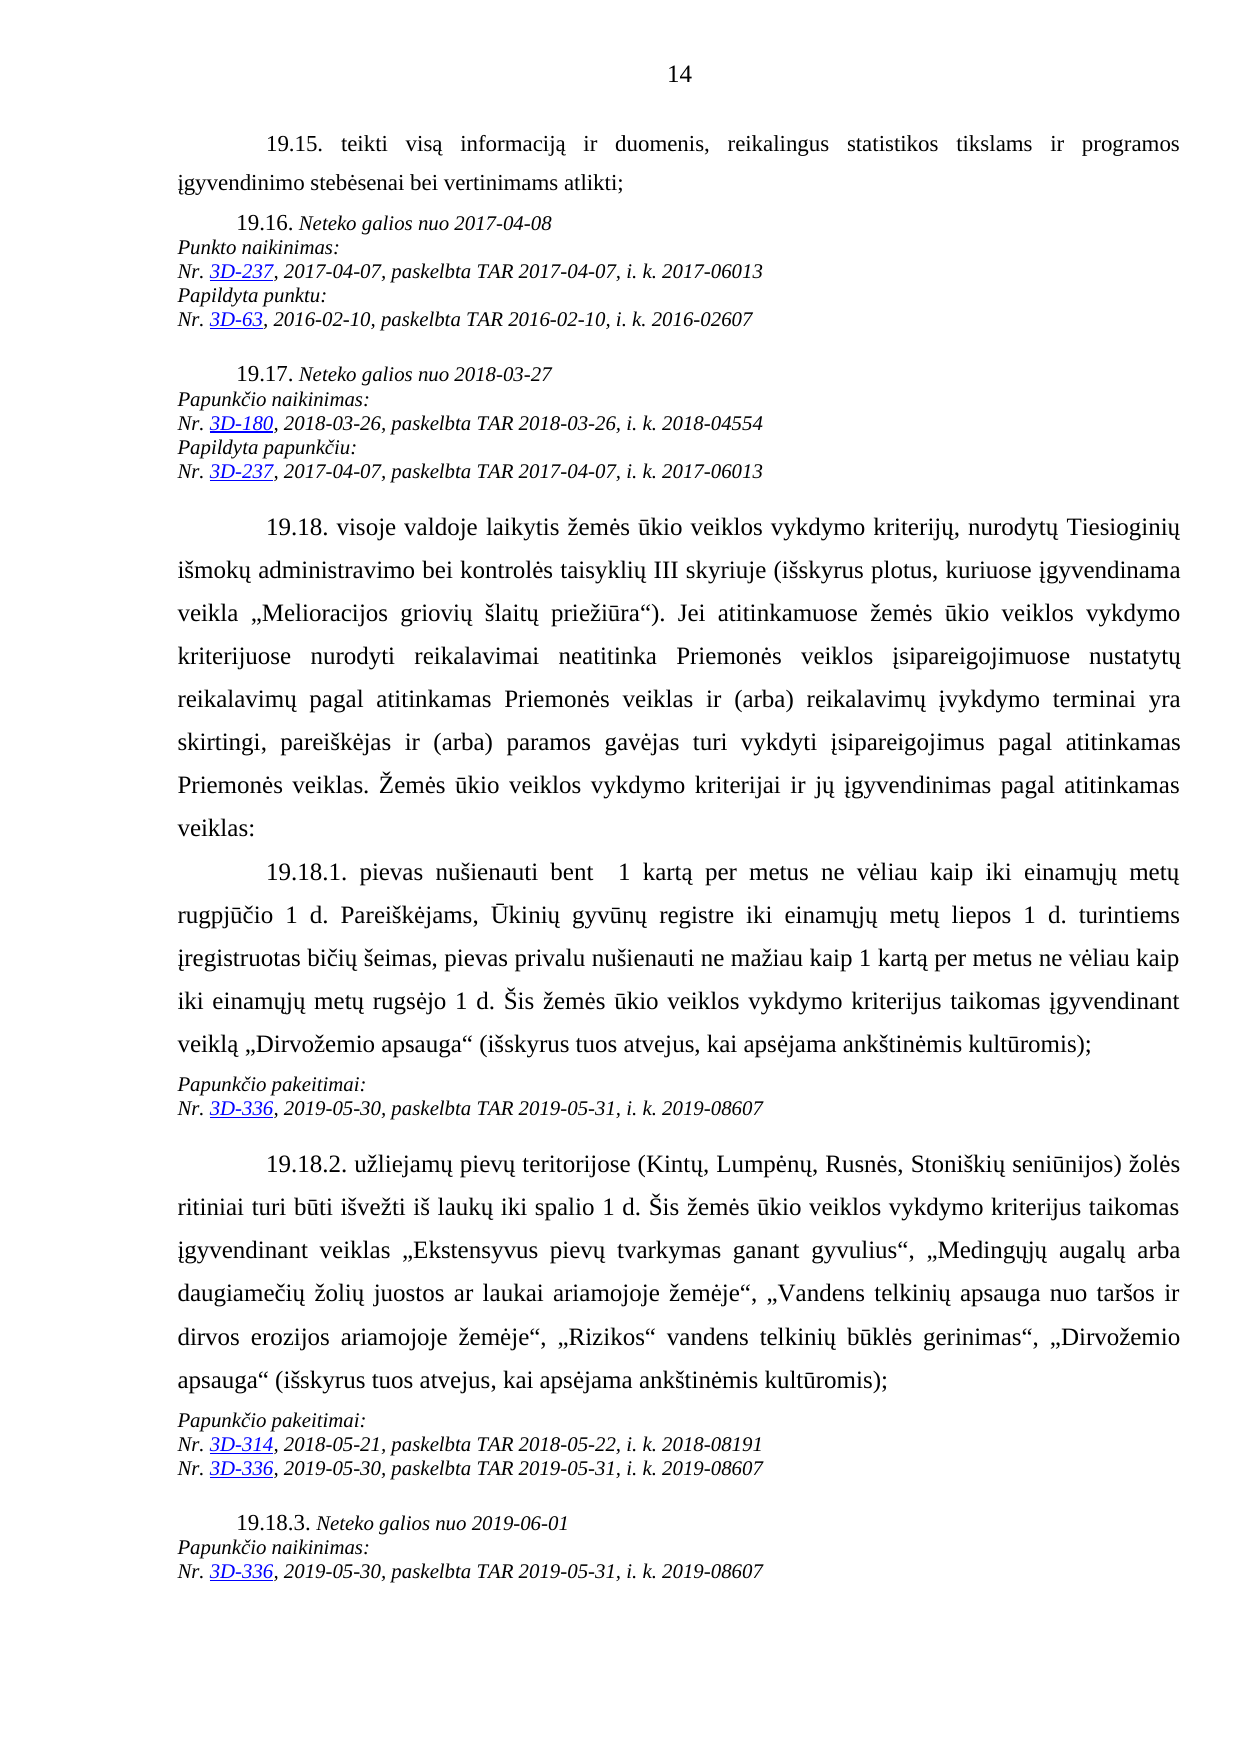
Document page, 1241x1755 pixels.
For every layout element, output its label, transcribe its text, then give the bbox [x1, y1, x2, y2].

text Nr. 3D-336, 2019-05-30, paskelbta TAR 2019-05-31, i. k. 2019-08607 [177, 1559, 1181, 1583]
text Papildyta papunkčiu: [177, 435, 1181, 459]
text Papunkčio pakeitimai: [177, 1072, 1181, 1096]
text 19.16. Neteko galios nuo 2017-04-08 [177, 209, 1181, 235]
text Nr. 3D-237, 2017-04-07, paskelbta TAR 2017-04-07, i. k. 2017-06013 [177, 259, 1181, 283]
text Papildyta punktu: [177, 283, 1181, 307]
text Papunkčio pakeitimai: [177, 1408, 1181, 1432]
text Nr. 3D-314, 2018-05-21, paskelbta TAR 2018-05-22, i. k. 2018-08191 [177, 1432, 1181, 1456]
text Nr. 3D-237, 2017-04-07, paskelbta TAR 2017-04-07, i. k. 2017-06013 [177, 459, 1181, 483]
text Punkto naikinimas: [177, 235, 1181, 259]
text 19.17. Neteko galios nuo 2018-03-27 [177, 360, 1181, 387]
text Nr. 3D-63, 2016-02-10, paskelbta TAR 2016-02-10, i. k. 2016-02607 [177, 307, 1181, 331]
text 19.18.3. Neteko galios nuo 2019-06-01 [177, 1509, 1181, 1535]
text 19.18.1. pievas nušienauti bent 1 kartą per metus ne vėliau kaip iki einamųjų metų rugpjūčio 1 d. Pareiškėjams, Ūkinių gyvūnų registre iki einamųjų metų liepos 1 d. turintiems įregistruotas bičių šeimas, pievas privalu nušienauti ne mažiau kaip 1 kartą per metus ne vėliau kaip iki einamųjų metų rugsėjo 1 d. Šis žemės ūkio veiklos vykdymo kriterijus taikomas įgyvendinant veiklą „Dirvožemio apsauga“ (išskyrus tuos atvejus, kai apsėjama ankštinėmis kultūromis); [177, 857, 1181, 1058]
text Papunkčio naikinimas: [177, 1535, 1181, 1559]
text 19.18. visoje valdoje laikytis žemės ūkio veiklos vykdymo kriterijų, nurodytų Tiesioginių išmokų administravimo bei kontrolės taisyklių III skyriuje (išskyrus plotus, kuriuose įgyvendinama veikla „Melioracijos griovių šlaitų priežiūra“). Jei atitinkamuose žemės ūkio veiklos vykdymo kriterijuose nurodyti reikalavimai neatitinka Priemonės veiklos įsipareigojimuose nustatytų reikalavimų pagal atitinkamas Priemonės veiklas ir (arba) reikalavimų įvykdymo terminai yra skirtingi, pareiškėjas ir (arba) paramos gavėjas turi vykdyti įsipareigojimus pagal atitinkamas Priemonės veiklas. Žemės ūkio veiklos vykdymo kriterijai ir jų įgyvendinimas pagal atitinkamas veiklas: [177, 512, 1181, 842]
text Nr. 3D-180, 2018-03-26, paskelbta TAR 2018-03-26, i. k. 2018-04554 [177, 411, 1181, 435]
text Nr. 3D-336, 2019-05-30, paskelbta TAR 2019-05-31, i. k. 2019-08607 [177, 1096, 1181, 1120]
text Nr. 3D-336, 2019-05-30, paskelbta TAR 2019-05-31, i. k. 2019-08607 [177, 1456, 1181, 1480]
text 19.18.2. užliejamų pievų teritorijose (Kintų, Lumpėnų, Rusnės, Stoniškių seniūnijos) žolės ritiniai turi būti išvežti iš laukų iki spalio 1 d. Šis žemės ūkio veiklos vykdymo kriterijus taikomas įgyvendinant veiklas „Ekstensyvus pievų tvarkymas ganant gyvulius“, „Medingųjų augalų arba daugiamečių žolių juostos ar laukai ariamojoje žemėje“, „Vandens telkinių apsauga nuo taršos ir dirvos erozijos ariamojoje žemėje“, „Rizikos“ vandens telkinių būklės gerinimas“, „Dirvožemio apsauga“ (išskyrus tuos atvejus, kai apsėjama ankštinėmis kultūromis); [177, 1149, 1181, 1393]
text 19.15. teikti visą informaciją ir duomenis, reikalingus statistikos tikslams ir programos įgyvendinimo stebėsenai bei vertinimams atlikti; [177, 130, 1181, 196]
text Papunkčio naikinimas: [177, 387, 1181, 411]
